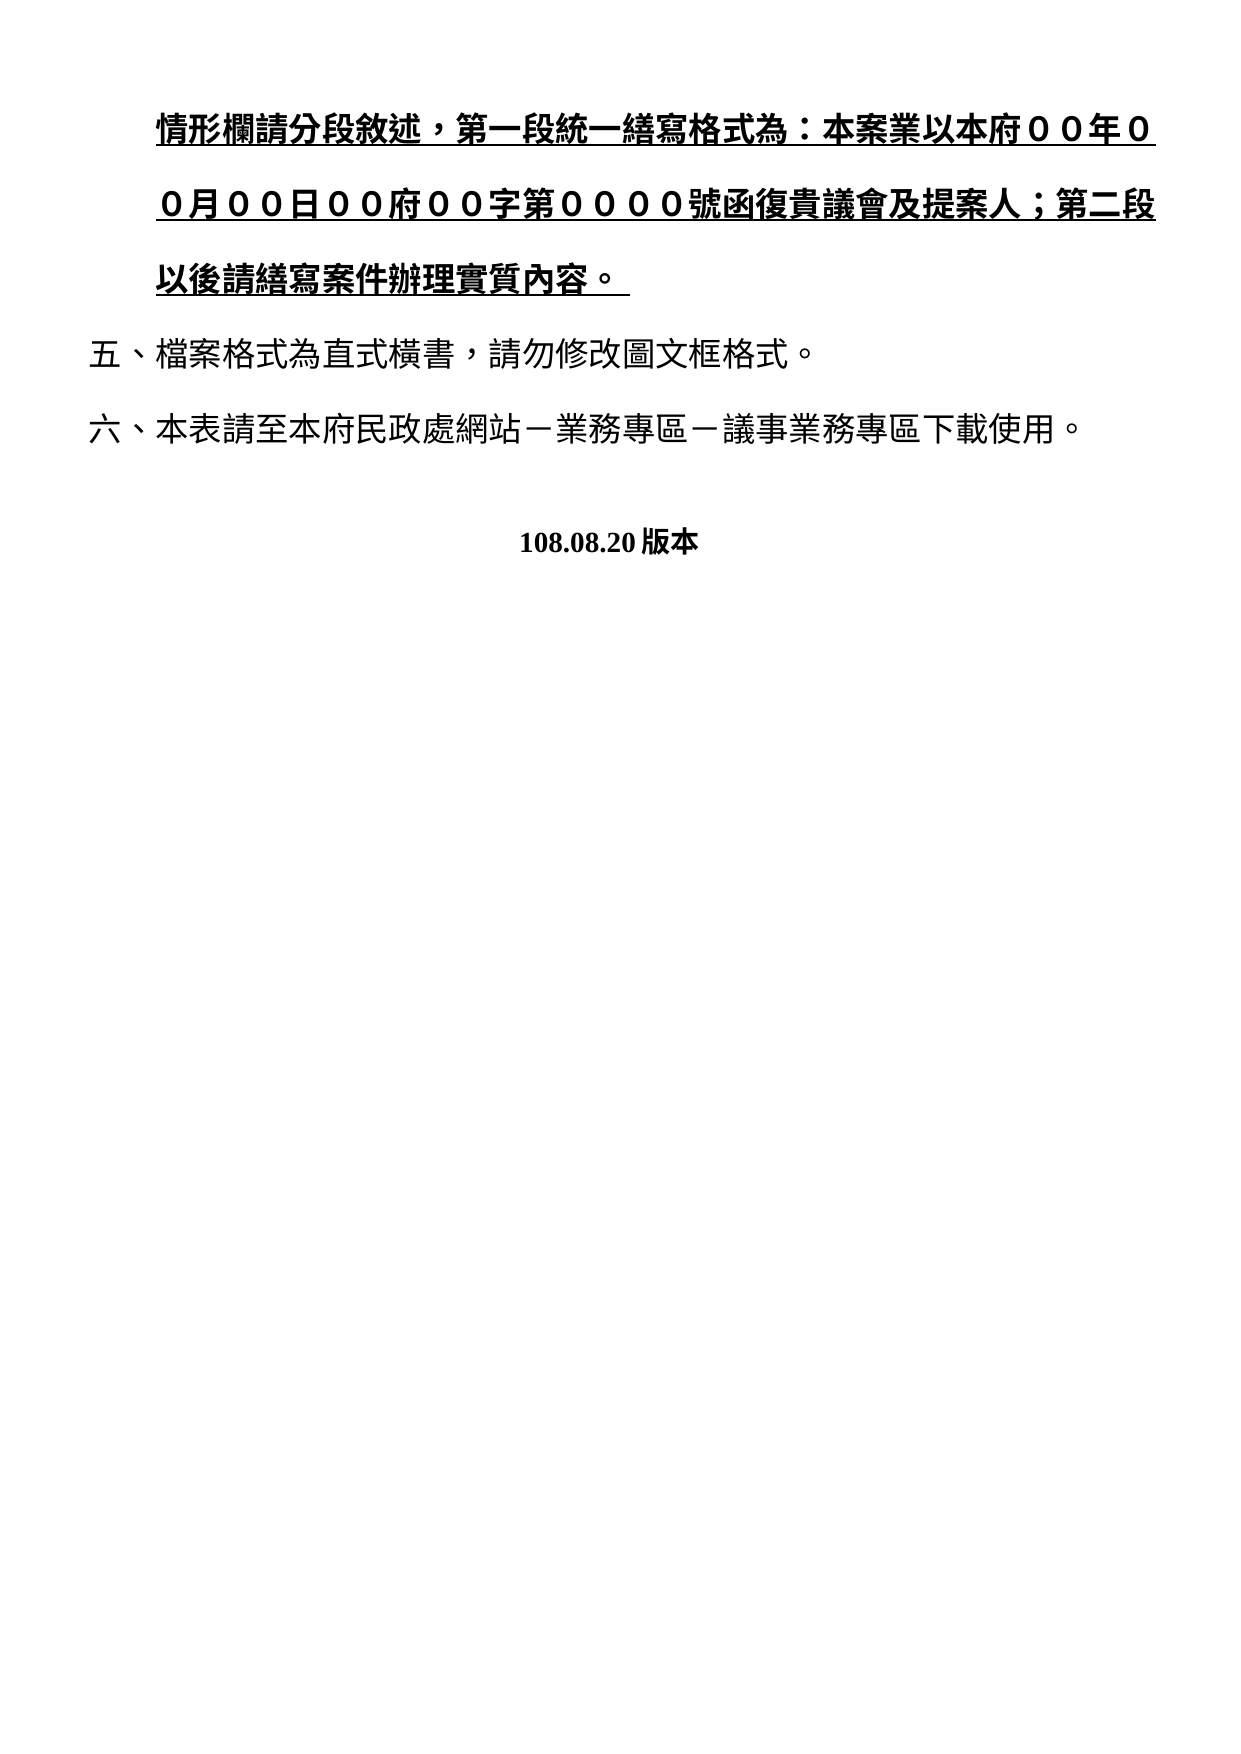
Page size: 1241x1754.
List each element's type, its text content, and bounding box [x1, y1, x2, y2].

text 108.08.20版本 [89, 502, 1165, 577]
text 情形欄請分段敘述，第一段統一繕寫格式為：本案業以本府００年００月００日００府００字第００００號函復貴議會及提案人；第二段以後請繕寫案件辦理實質內容。 [89, 89, 1165, 314]
text 五、檔案格式為直式橫書，請勿修改圖文框格式。 [89, 314, 1165, 389]
text 六、本表請至本府民政處網站－業務專區－議事業務專區下載使用。 [89, 389, 1165, 464]
